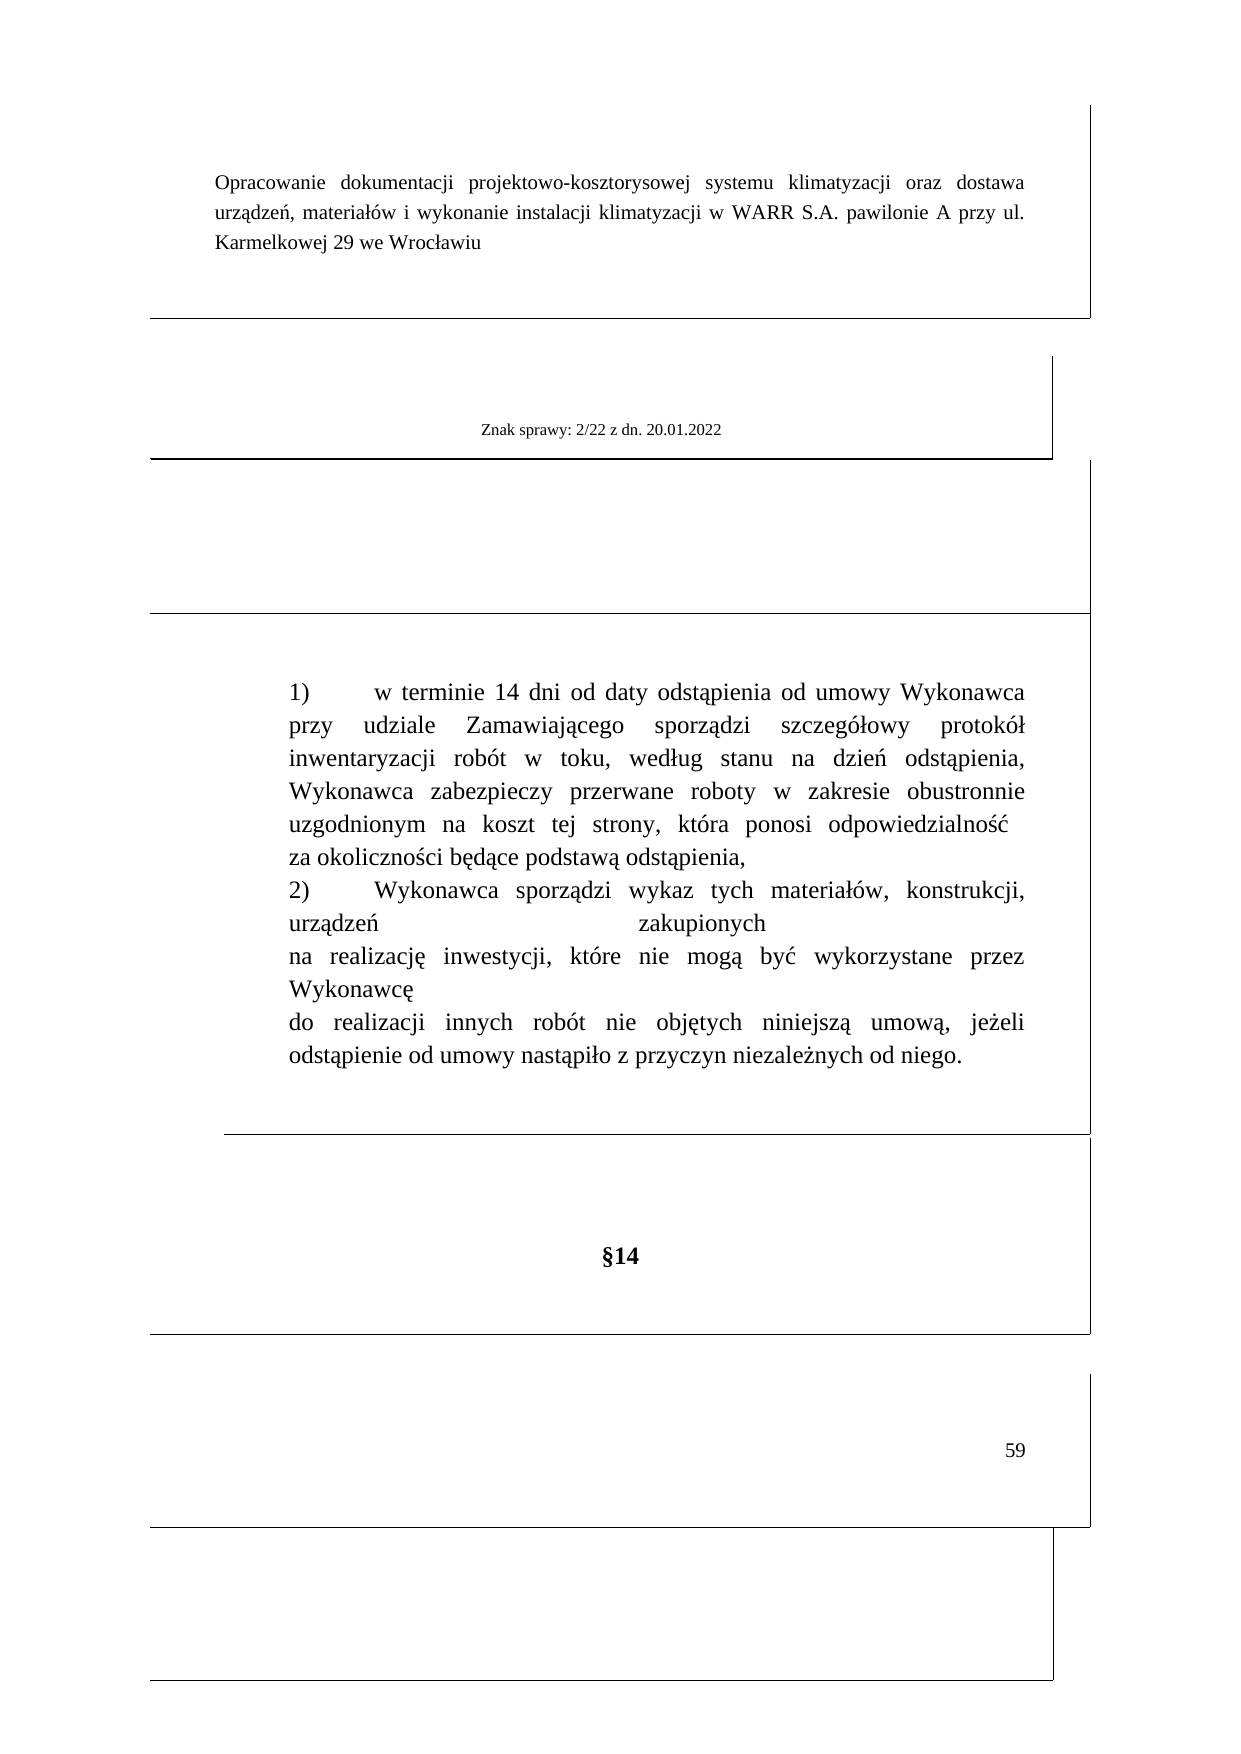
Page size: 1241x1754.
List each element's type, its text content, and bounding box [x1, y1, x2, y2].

list w terminie 14 dni od daty odstąpienia od umowy Wykonawca przy udziale Zamawiającego sporządzi szczegółowy protokół inwentaryzacji robót w toku, według stanu na dzień odstąpienia, Wykonawca zabezpieczy przerwane roboty w zakresie obustronnie uzgodnionym na koszt tej strony, która ponosi odpowiedzialność za okoliczności będące podstawą odstąpienia, [224, 613, 1090, 811]
text §14 [150, 1176, 1090, 1334]
list Wykonawca sporządzi wykaz tych materiałów, konstrukcji, urządzeń zakupionych na realizację inwestycji, które nie mogą być wykorzystane przez Wykonawcę do realizacji innych robót nie objętych niniejszą umową, jeżeli odstąpienie od umowy nastąpiło z przyczyn niezależnych od niego. [224, 811, 1090, 1134]
